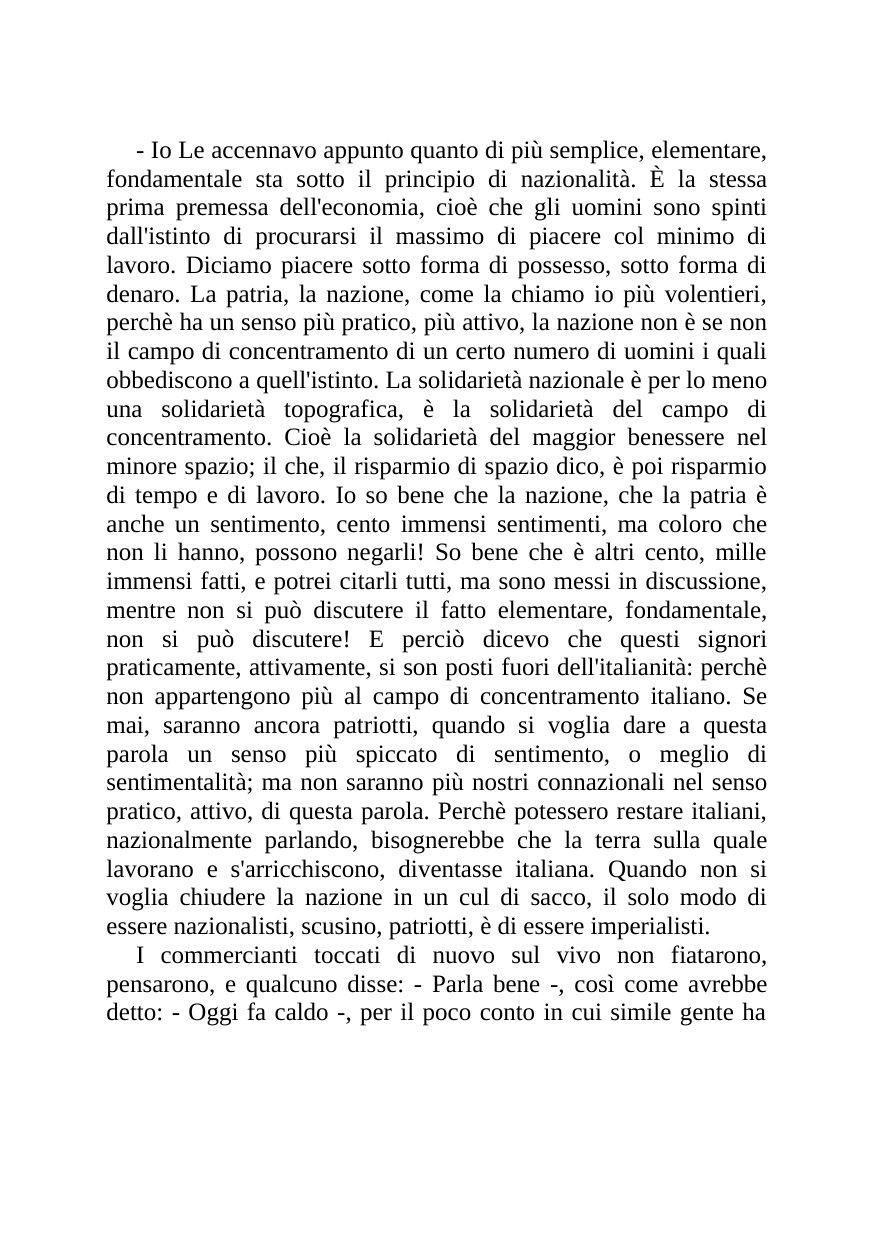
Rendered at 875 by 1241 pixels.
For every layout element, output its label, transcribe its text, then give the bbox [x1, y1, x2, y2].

text - Io Le accennavo appunto quanto di più semplice, elementare, fondamentale sta sotto il principio di nazionalità. È la stessa prima premessa dell'economia, cioè che gli uomini sono spinti dall'istinto di procurarsi il massimo di piacere col minimo di lavoro. Diciamo piacere sotto forma di possesso, sotto forma di denaro. La patria, la nazione, come la chiamo io più volentieri, perchè ha un senso più pratico, più attivo, la nazione non è se non il campo di concentramento di un certo numero di uomini i quali obbediscono a quell'istinto. La solidarietà nazionale è per lo meno una solidarietà topografica, è la solidarietà del campo di concentramento. Cioè la solidarietà del maggior benessere nel minore spazio; il che, il risparmio di spazio dico, è poi risparmio di tempo e di lavoro. Io so bene che la nazione, che la patria è anche un sentimento, cento immensi sentimenti, ma coloro che non li hanno, possono negarli! So bene che è altri cento, mille immensi fatti, e potrei citarli tutti, ma sono messi in discussione, mentre non si può discutere il fatto elementare, fondamentale, non si può discutere! E perciò dicevo che questi signori praticamente, attivamente, si son posti fuori dell'italianità: perchè non appartengono più al campo di concentramento italiano. Se mai, saranno ancora patriotti, quando si voglia dare a questa parola un senso più spiccato di sentimento, o meglio di sentimentalità; ma non saranno più nostri connazionali nel senso pratico, attivo, di questa parola. Perchè potessero restare italiani, nazionalmente parlando, bisognerebbe che la terra sulla quale lavorano e s'arricchiscono, diventasse italiana. Quando non si voglia chiudere la nazione in un cul di sacco, il solo modo di essere nazionalisti, scusino, patriotti, è di essere imperialisti. [106, 135, 768, 940]
text I commercianti toccati di nuovo sul vivo non fiatarono, pensarono, e qualcuno disse: - Parla bene -, così come avrebbe detto: - Oggi fa caldo -, per il poco conto in cui simile gente ha [106, 940, 768, 1026]
